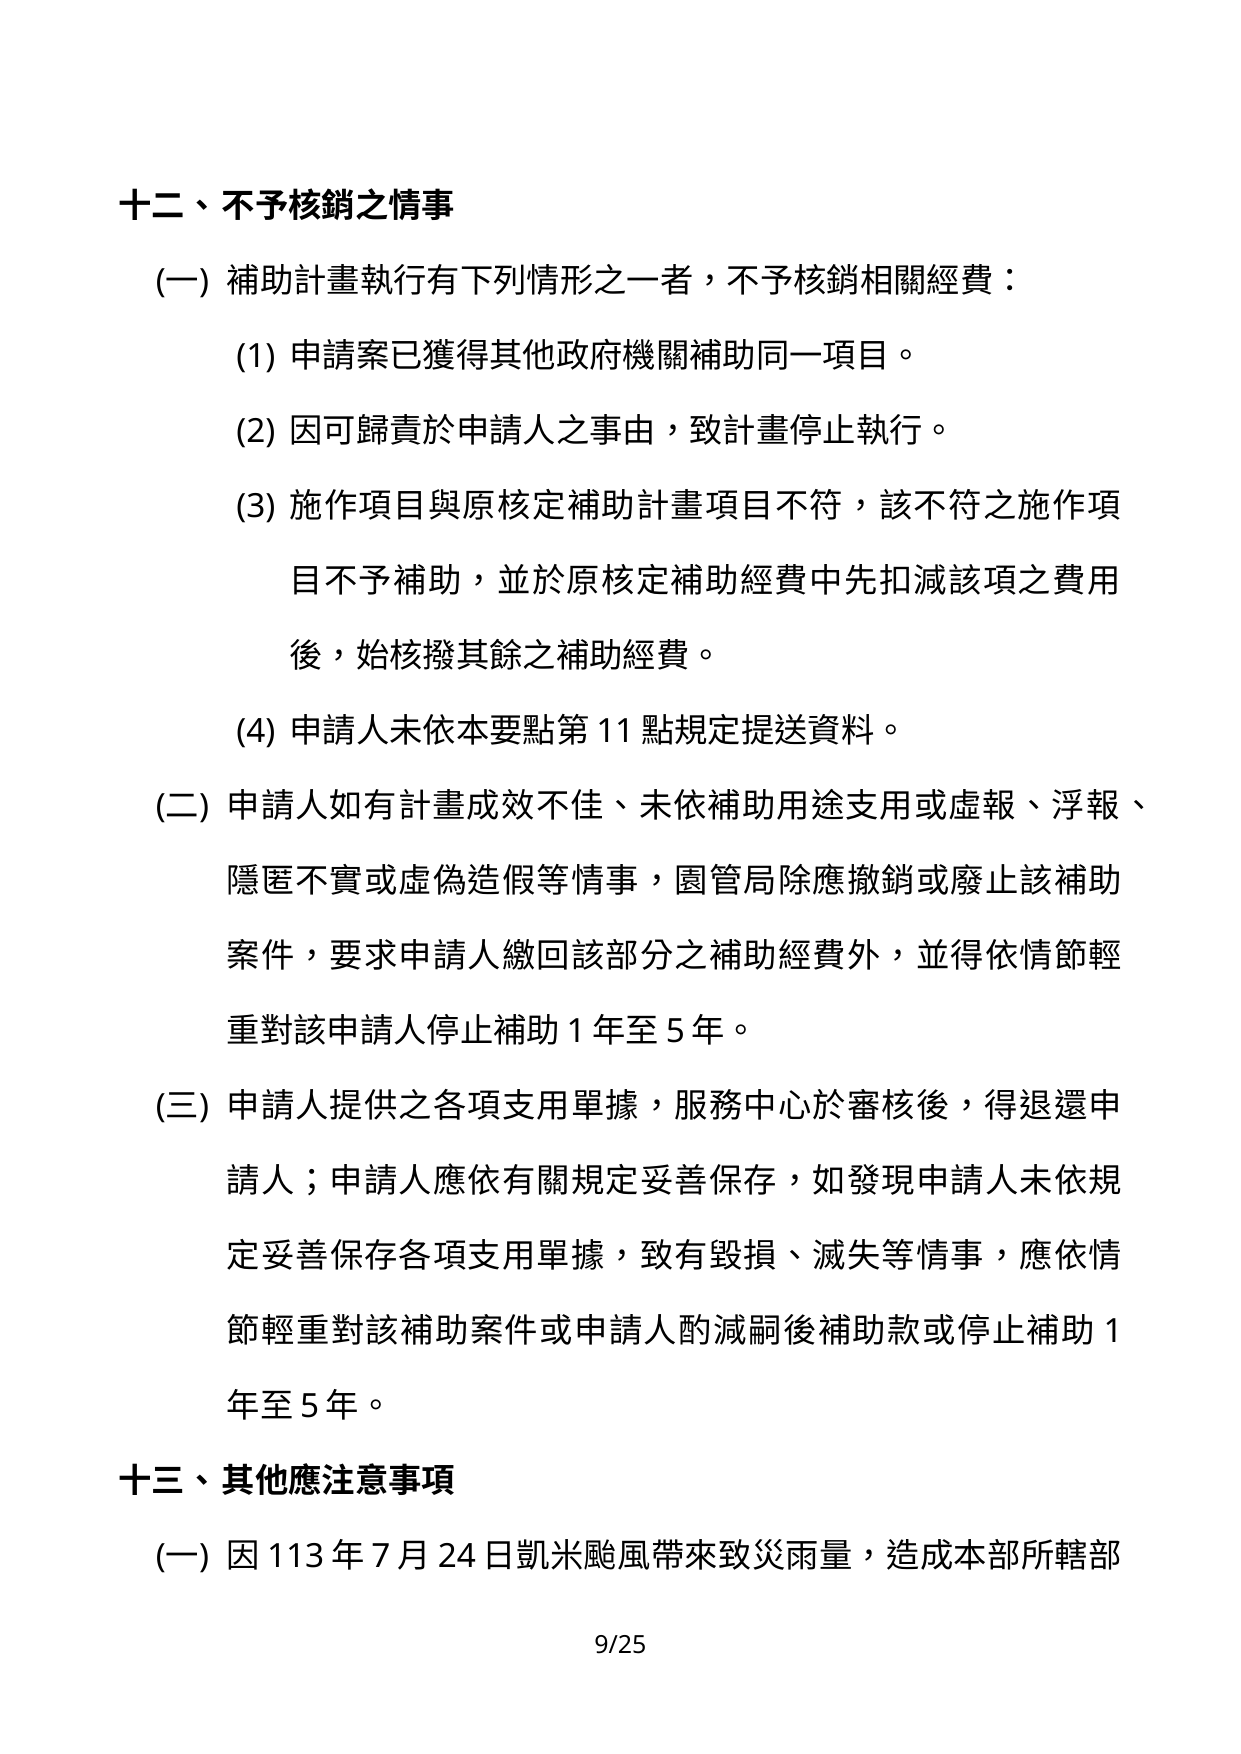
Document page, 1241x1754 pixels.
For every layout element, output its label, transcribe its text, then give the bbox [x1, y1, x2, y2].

list 施作項目與原核定補助計畫項目不符，該不符之施作項目不予補助，並於原核定補助經費中先扣減該項之費用後，始核撥其餘之補助經費。 [236, 466, 1122, 691]
list 申請人未依本要點第11點規定提送資料。 [236, 691, 1122, 766]
list 因可歸責於申請人之事由，致計畫停止執行。 [236, 391, 1122, 466]
list 不予核銷之情事 [118, 166, 1122, 241]
list 申請案已獲得其他政府機關補助同一項目。 [236, 316, 1122, 391]
list 其他應注意事項 [118, 1441, 1122, 1516]
list 申請人提供之各項支用單據，服務中心於審核後，得退還申請人；申請人應依有關規定妥善保存，如發現申請人未依規定妥善保存各項支用單據，致有毀損、滅失等情事，應依情節輕重對該補助案件或申請人酌減嗣後補助款或停止補助1年至5年。 [156, 1066, 1122, 1441]
list 補助計畫執行有下列情形之一者，不予核銷相關經費： [156, 241, 1122, 316]
list 因113年7月24日凱米颱風帶來致災雨量，造成本部所轄部分產業園區有淹水災情，行政院卓院長榮泰指示「從速認定、簡化流程、補償到位」原則，爰本要點發布前，倘有因凱米颱風導致淹水而先行辦理防水閘門設置者，可檢附服務中心開立之受災證明及相關支用單據等應備文件，從寬認定。 [156, 1516, 1122, 1591]
list 申請人如有計畫成效不佳、未依補助用途支用或虛報、浮報、隱匿不實或虛偽造假等情事，園管局除應撤銷或廢止該補助案件，要求申請人繳回該部分之補助經費外，並得依情節輕重對該申請人停止補助1年至5年。 [156, 766, 1122, 1066]
